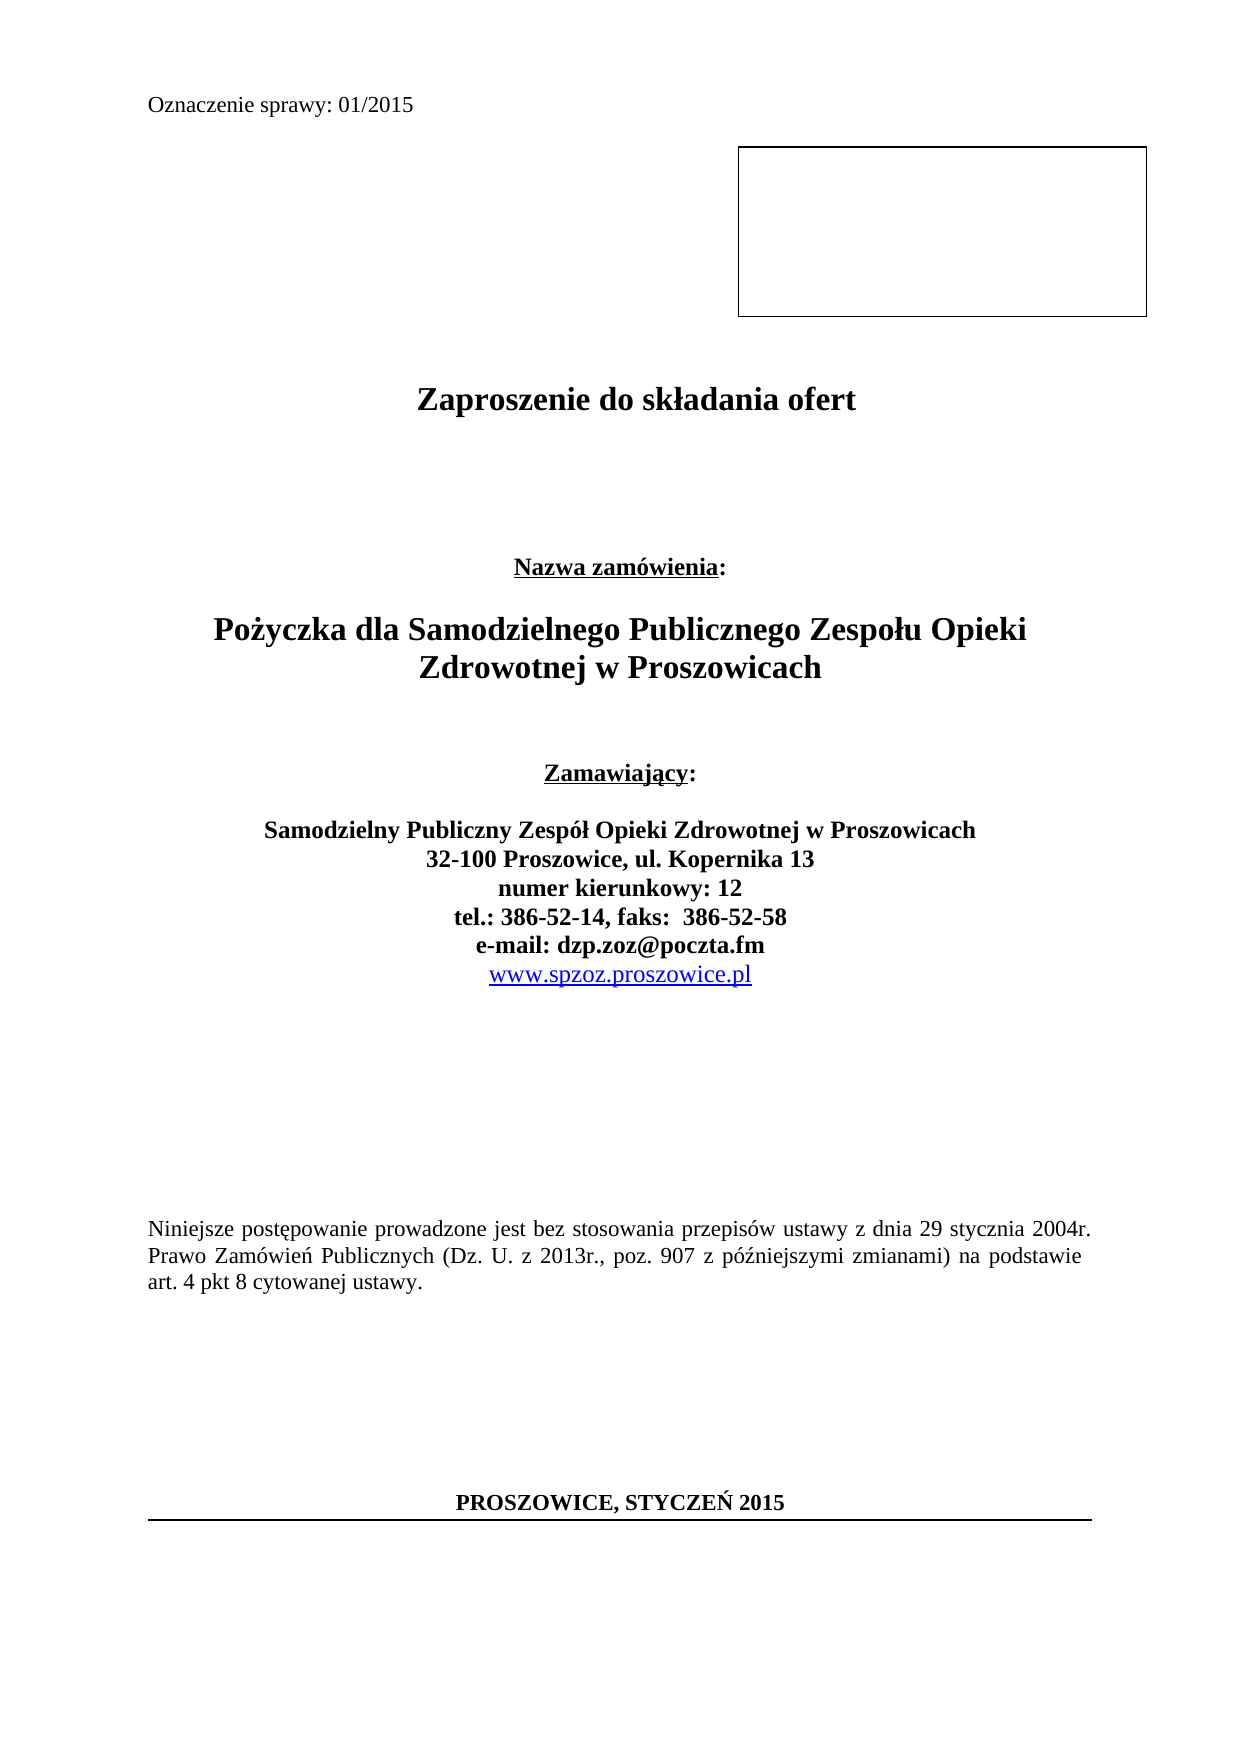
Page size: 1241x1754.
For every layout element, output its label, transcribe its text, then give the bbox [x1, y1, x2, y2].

text Pożyczka dla Samodzielnego Publicznego Zespołu Opieki Zdrowotnej w Proszowicach [148, 609, 1092, 686]
text 32-100 Proszowice, ul. Kopernika 13 [148, 844, 1092, 873]
text Nazwa zamówienia: [148, 552, 1092, 581]
text Zamawiający: [148, 758, 1092, 787]
text tel.: 386-52-14, faks: 386-52-58 [148, 902, 1092, 930]
text PROSZOWICE, STYCZEŃ 2015 [148, 1488, 1092, 1519]
text Zaproszenie do składania ofert [148, 379, 1092, 418]
text numer kierunkowy: 12 [148, 873, 1092, 902]
text e-mail: dzp.zoz@poczta.fm [148, 930, 1092, 959]
table_header [739, 148, 1146, 316]
text Oznaczenie sprawy: 01/2015 [148, 91, 1092, 118]
table_header [140, 146, 738, 316]
text www.spzoz.proszowice.pl [148, 959, 1092, 988]
text Niniejsze postępowanie prowadzone jest bez stosowania przepisów ustawy z dnia 29 stycznia 2004r. Prawo Zamówień Publicznych (Dz. U. z 2013r., poz. 907 z późniejszymi zmianami) na podstawie art. 4 pkt 8 cytowanej ustawy. [148, 1215, 1092, 1294]
subtitle Samodzielny Publiczny Zespół Opieki Zdrowotnej w Proszowicach [148, 815, 1092, 844]
